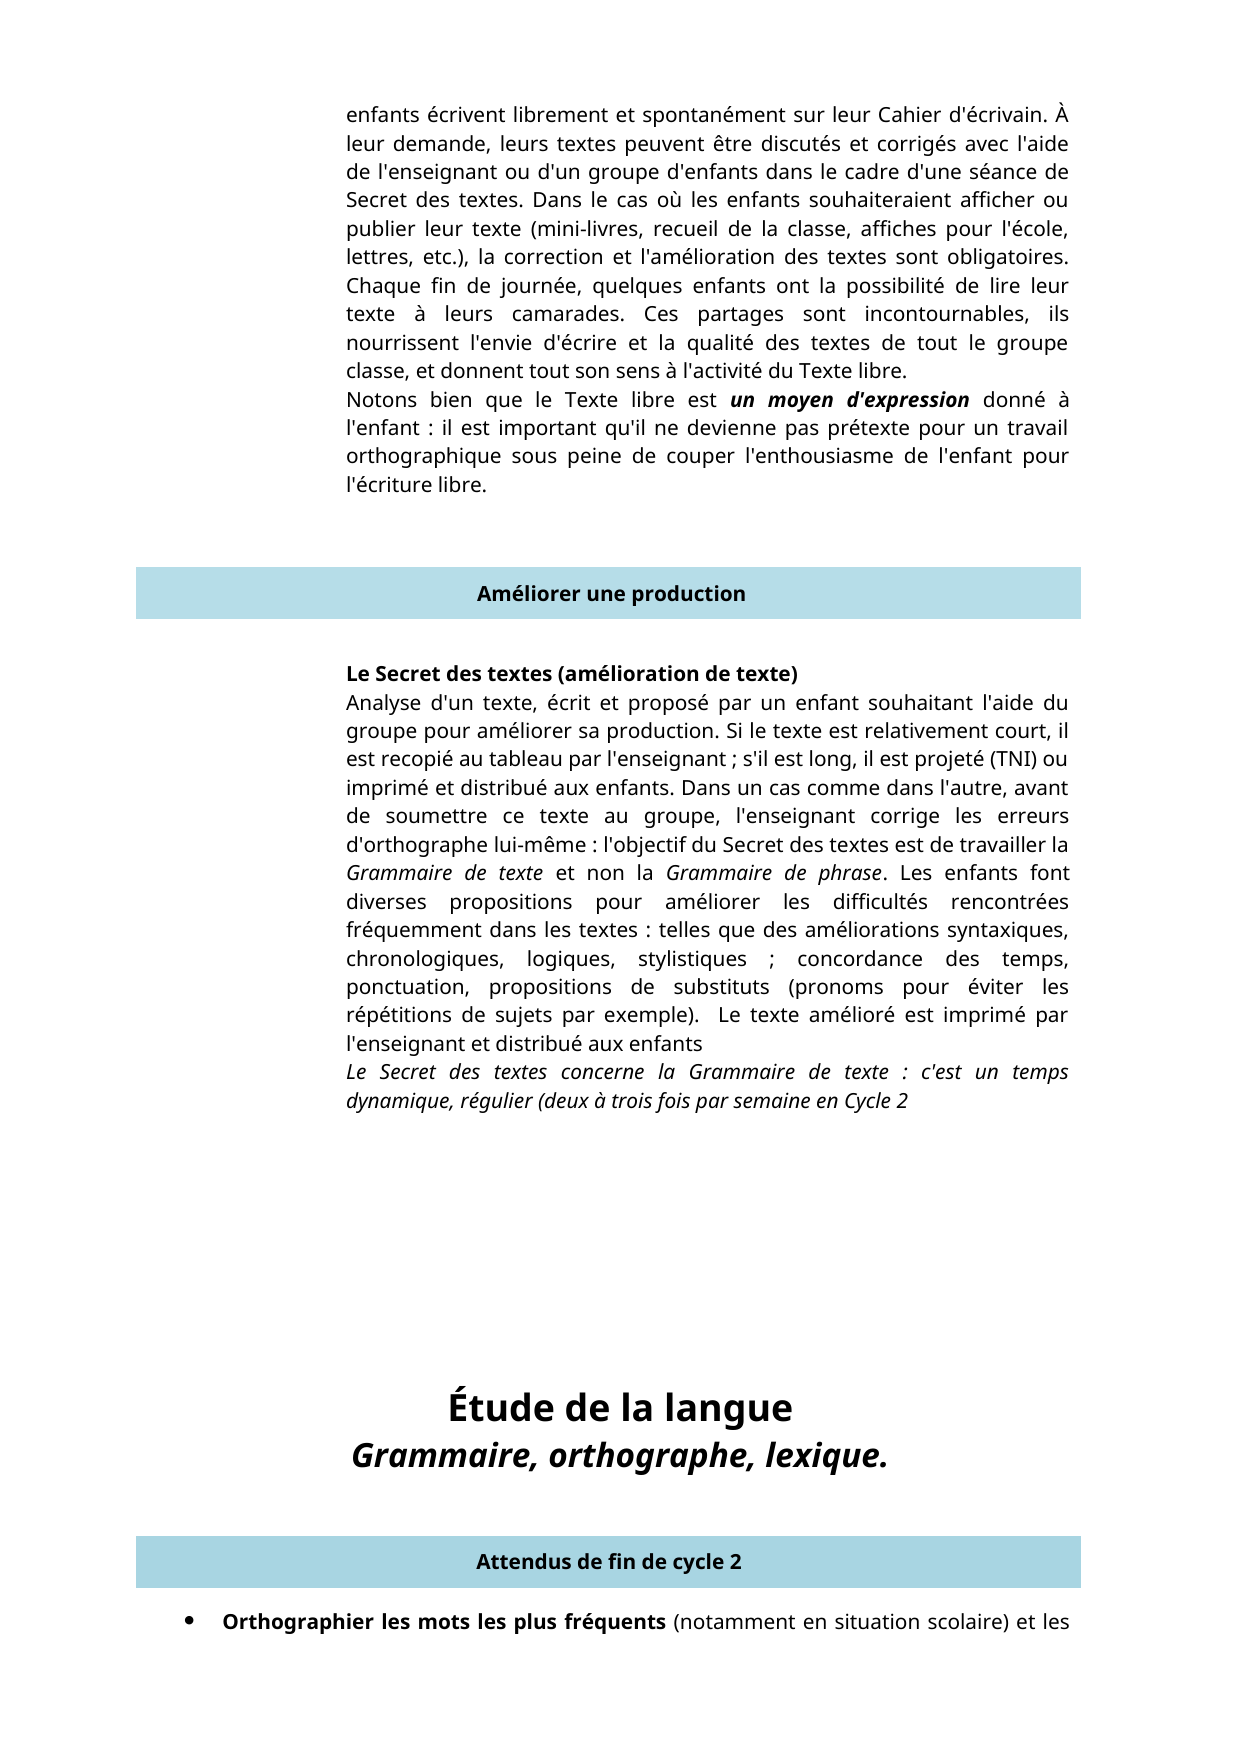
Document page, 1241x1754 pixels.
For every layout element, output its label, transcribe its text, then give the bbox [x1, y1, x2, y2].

table_cell Le Secret des textes (amélioration de texte) Analyse d'un texte, écrit et proposé par un enfant souhaitant l'aide du groupe pour améliorer sa production. Si le texte est relativement court, il est recopié au tableau par l'enseignant ; s'il est long, il est projeté (TNI) ou imprimé et distribué aux enfants. Dans un cas comme dans l'autre, avant de soumettre ce texte au groupe, l'enseignant corrige les erreurs d'orthographe lui-même : l'objectif du Secret des textes est de travailler la Grammaire de texte et non la Grammaire de phrase. Les enfants font diverses propositions pour améliorer les difficultés rencontrées fréquemment dans les textes : telles que des améliorations syntaxiques, chronologiques, logiques, stylistiques ; concordance des temps, ponctuation, propositions de substituts (pronoms pour éviter les répétitions de sujets par exemple). Le texte amélioré est imprimé par l'enseignant et distribué aux enfants Le Secret des textes concerne la Grammaire de texte : c'est un temps dynamique, régulier (deux à trois fois par semaine en Cycle 2 [335, 619, 1081, 1126]
text Étude de la langue [148, 1381, 1092, 1432]
table_cell [136, 619, 334, 1126]
table_header Attendus de fin de cycle 2 [136, 1536, 1081, 1588]
table_cell enfants écrivent librement et spontanément sur leur Cahier d'écrivain. À leur demande, leurs textes peuvent être discutés et corrigés avec l'aide de l'enseignant ou d'un groupe d'enfants dans le cadre d'une séance de Secret des textes. Dans le cas où les enfants souhaiteraient afficher ou publier leur texte (mini-livres, recueil de la classe, affiches pour l'école, lettres, etc.), la correction et l'amélioration des textes sont obligatoires. Chaque fin de journée, quelques enfants ont la possibilité de lire leur texte à leurs camarades. Ces partages sont incontournables, ils nourrissent l'envie d'écrire et la qualité des textes de tout le groupe classe, et donnent tout son sens à l'activité du Texte libre. Notons bien que le Texte libre est un moyen d'expression donné à l'enfant : il est important qu'il ne devienne pas prétexte pour un travail orthographique sous peine de couper l'enthousiasme de l'enfant pour l'écriture libre. [335, 89, 1081, 567]
table_cell [136, 89, 334, 567]
text Grammaire, orthographe, lexique. [148, 1432, 1092, 1478]
table_cell Orthographier les mots les plus fréquents (notamment en situation scolaire) et les [136, 1588, 1081, 1654]
table_cell Améliorer une production [136, 567, 1081, 619]
